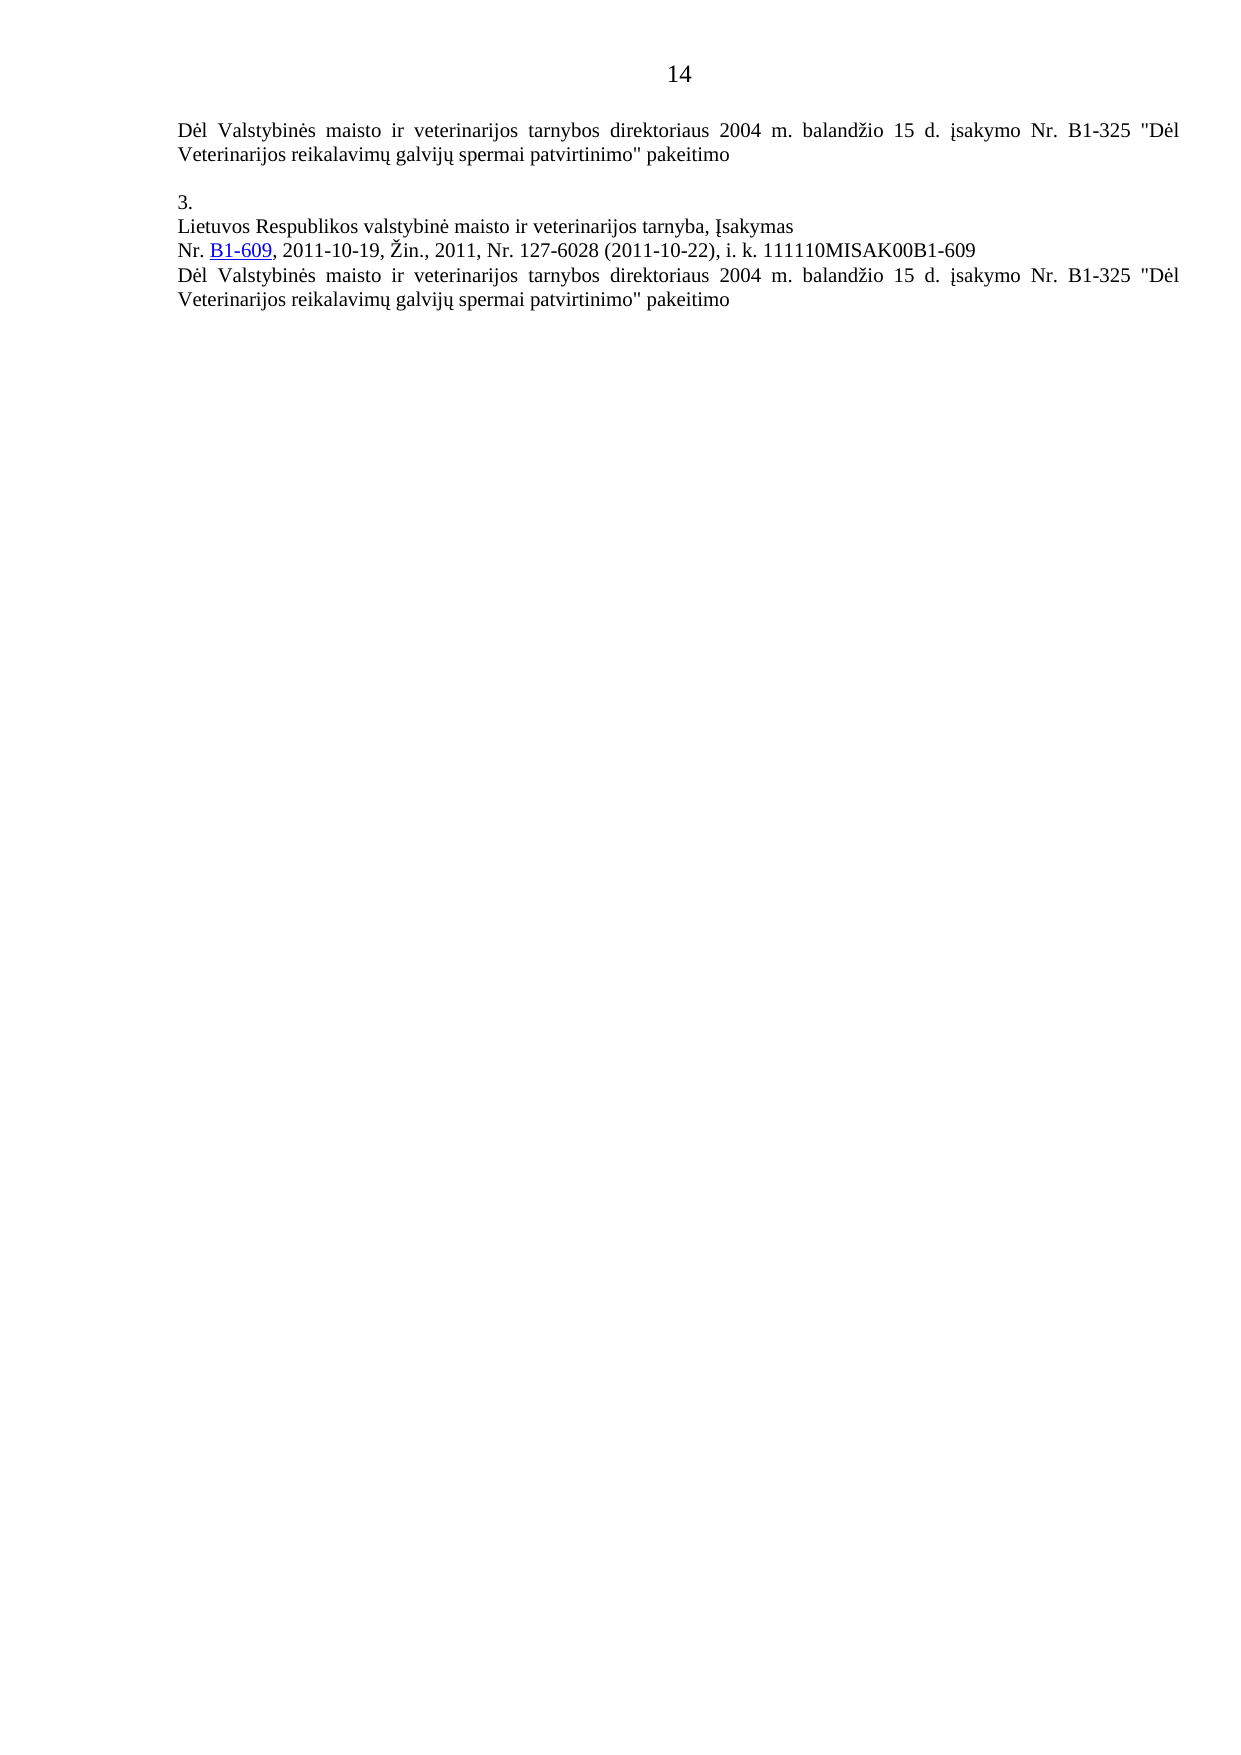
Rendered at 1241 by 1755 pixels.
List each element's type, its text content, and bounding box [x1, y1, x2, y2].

text Lietuvos Respublikos valstybinė maisto ir veterinarijos tarnyba, Įsakymas [177, 214, 1181, 238]
text Dėl Valstybinės maisto ir veterinarijos tarnybos direktoriaus 2004 m. balandžio 15 d. įsakymo Nr. B1-325 "Dėl Veterinarijos reikalavimų galvijų spermai patvirtinimo" pakeitimo [177, 262, 1181, 311]
text Dėl Valstybinės maisto ir veterinarijos tarnybos direktoriaus 2004 m. balandžio 15 d. įsakymo Nr. B1-325 "Dėl Veterinarijos reikalavimų galvijų spermai patvirtinimo" pakeitimo [177, 118, 1181, 166]
text 3. [177, 190, 1181, 214]
text Nr. B1-609, 2011-10-19, Žin., 2011, Nr. 127-6028 (2011-10-22), i. k. 111110MISAK00B1-609 [177, 238, 1181, 262]
